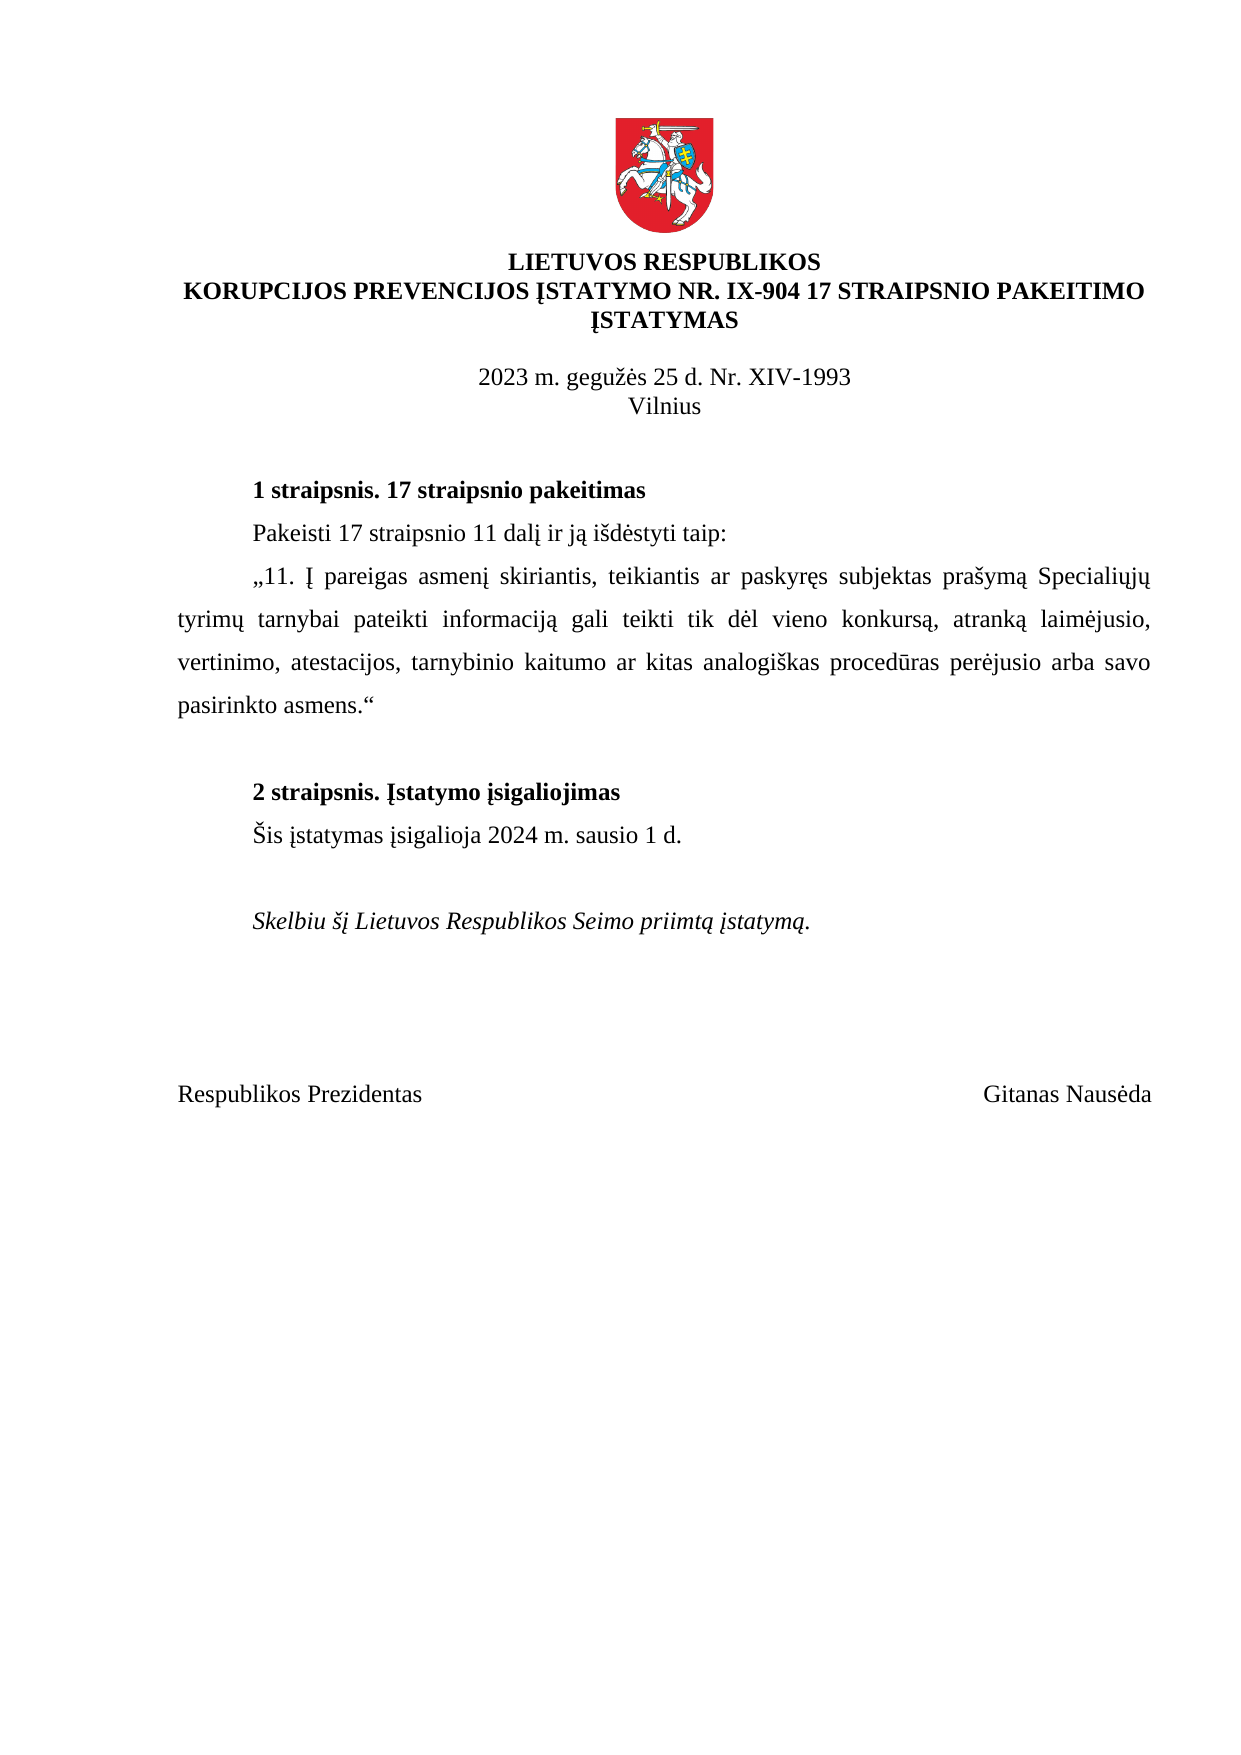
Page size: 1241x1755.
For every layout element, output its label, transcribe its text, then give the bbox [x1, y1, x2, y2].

text KORUPCIJOS PREVENCIJOS ĮSTATYMO NR. IX-904 17 STRAIPSNIO PAKEITIMO [177, 276, 1152, 305]
text 2023 m. gegužės 25 d. Nr. XIV-1993 [177, 362, 1152, 391]
text Vilnius [177, 391, 1152, 420]
text 2 straipsnis. Įstatymo įsigaliojimas [177, 777, 1152, 806]
text Šis įstatymas įsigalioja 2024 m. sausio 1 d. [177, 820, 1152, 849]
text 1 straipsnis. 17 straipsnio pakeitimas [177, 475, 1152, 504]
text Skelbiu šį Lietuvos Respublikos Seimo priimtą įstatymą. [177, 906, 1152, 935]
text ĮSTATYMAS [177, 305, 1152, 333]
text „11. Į pareigas asmenį skiriantis, teikiantis ar paskyręs subjektas prašymą Specialiųjų tyrimų tarnybai pateikti informaciją gali teikti tik dėl vieno konkursą, atranką laimėjusio, vertinimo, atestacijos, tarnybinio kaitumo ar kitas analogiškas procedūras perėjusio arba savo pasirinkto asmens.“ [177, 561, 1152, 719]
text Pakeisti 17 straipsnio 11 dalį ir ją išdėstyti taip: [177, 518, 1152, 547]
text LIETUVOS RESPUBLIKOS [177, 247, 1152, 276]
text Respublikos Prezidentas Gitanas Nausėda [177, 1079, 1152, 1107]
